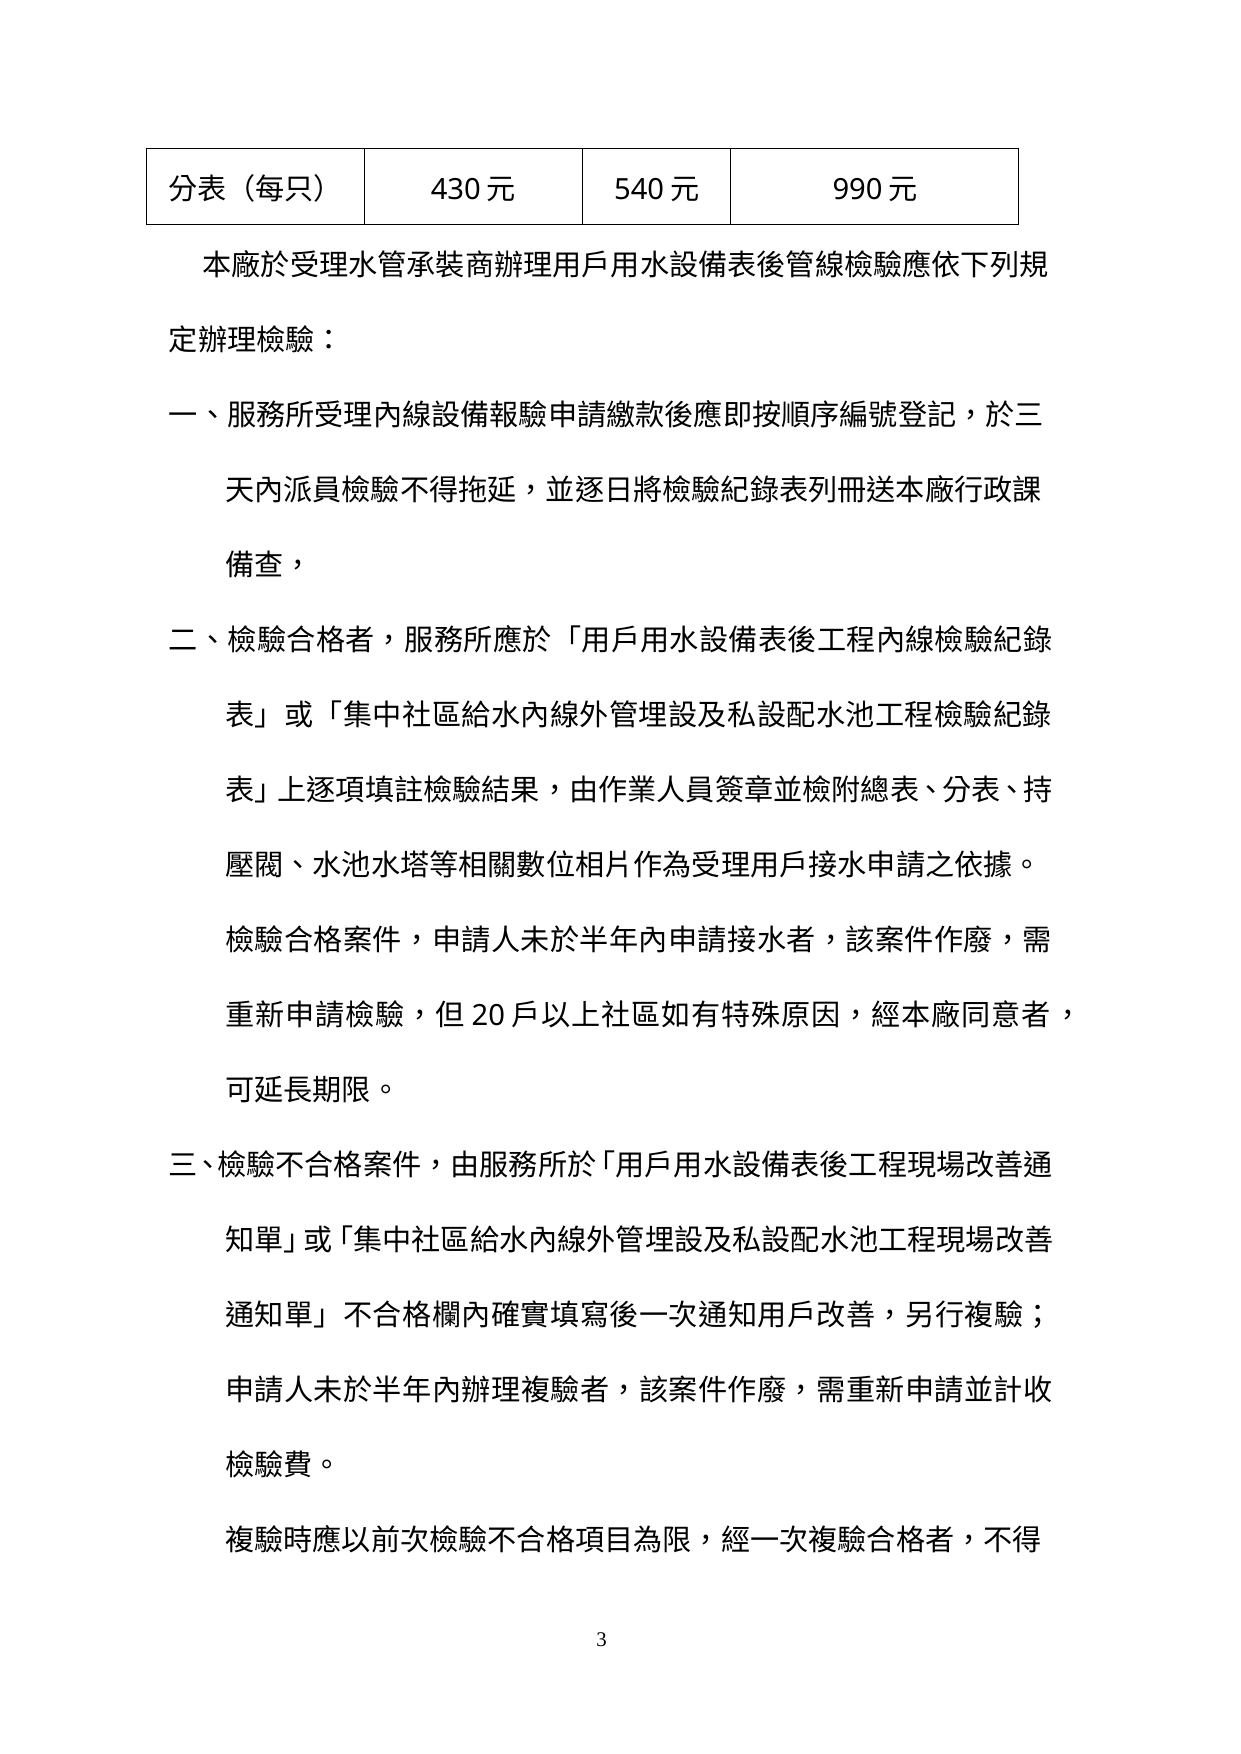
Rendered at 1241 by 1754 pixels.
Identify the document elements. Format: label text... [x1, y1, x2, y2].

text 本廠於受理水管承裝商辦理用戶用水設備表後管線檢驗應依下列規定辦理檢驗： [169, 225, 1053, 375]
text 檢驗合格案件，申請人未於半年內申請接水者，該案件作廢，需重新申請檢驗，但20戶以上社區如有特殊原因，經本廠同意者，可延長期限。 [225, 900, 1053, 1125]
table_cell 分表（每只） [147, 149, 364, 224]
text 一、服務所受理內線設備報驗申請繳款後應即按順序編號登記，於三天內派員檢驗不得拖延，並逐日將檢驗紀錄表列冊送本廠行政課備查， [169, 375, 1053, 600]
text 三、檢驗不合格案件，由服務所於「用戶用水設備表後工程現場改善通知單」或「集中社區給水內線外管埋設及私設配水池工程現場改善通知單」不合格欄內確實填寫後一次通知用戶改善，另行複驗；申請人未於半年內辦理複驗者，該案件作廢，需重新申請並計收檢驗費。 [169, 1125, 1053, 1500]
table_cell 990元 [731, 149, 1018, 224]
text 二、檢驗合格者，服務所應於「用戶用水設備表後工程內線檢驗紀錄表」或「集中社區給水內線外管埋設及私設配水池工程檢驗紀錄表」上逐項填註檢驗結果，由作業人員簽章並檢附總表、分表、持壓閥、水池水塔等相關數位相片作為受理用戶接水申請之依據。 [169, 600, 1053, 900]
table_cell 430元 [365, 149, 582, 224]
table_cell 540元 [583, 149, 730, 224]
text 複驗時應以前次檢驗不合格項目為限，經一次複驗合格者，不得 [225, 1500, 1053, 1575]
